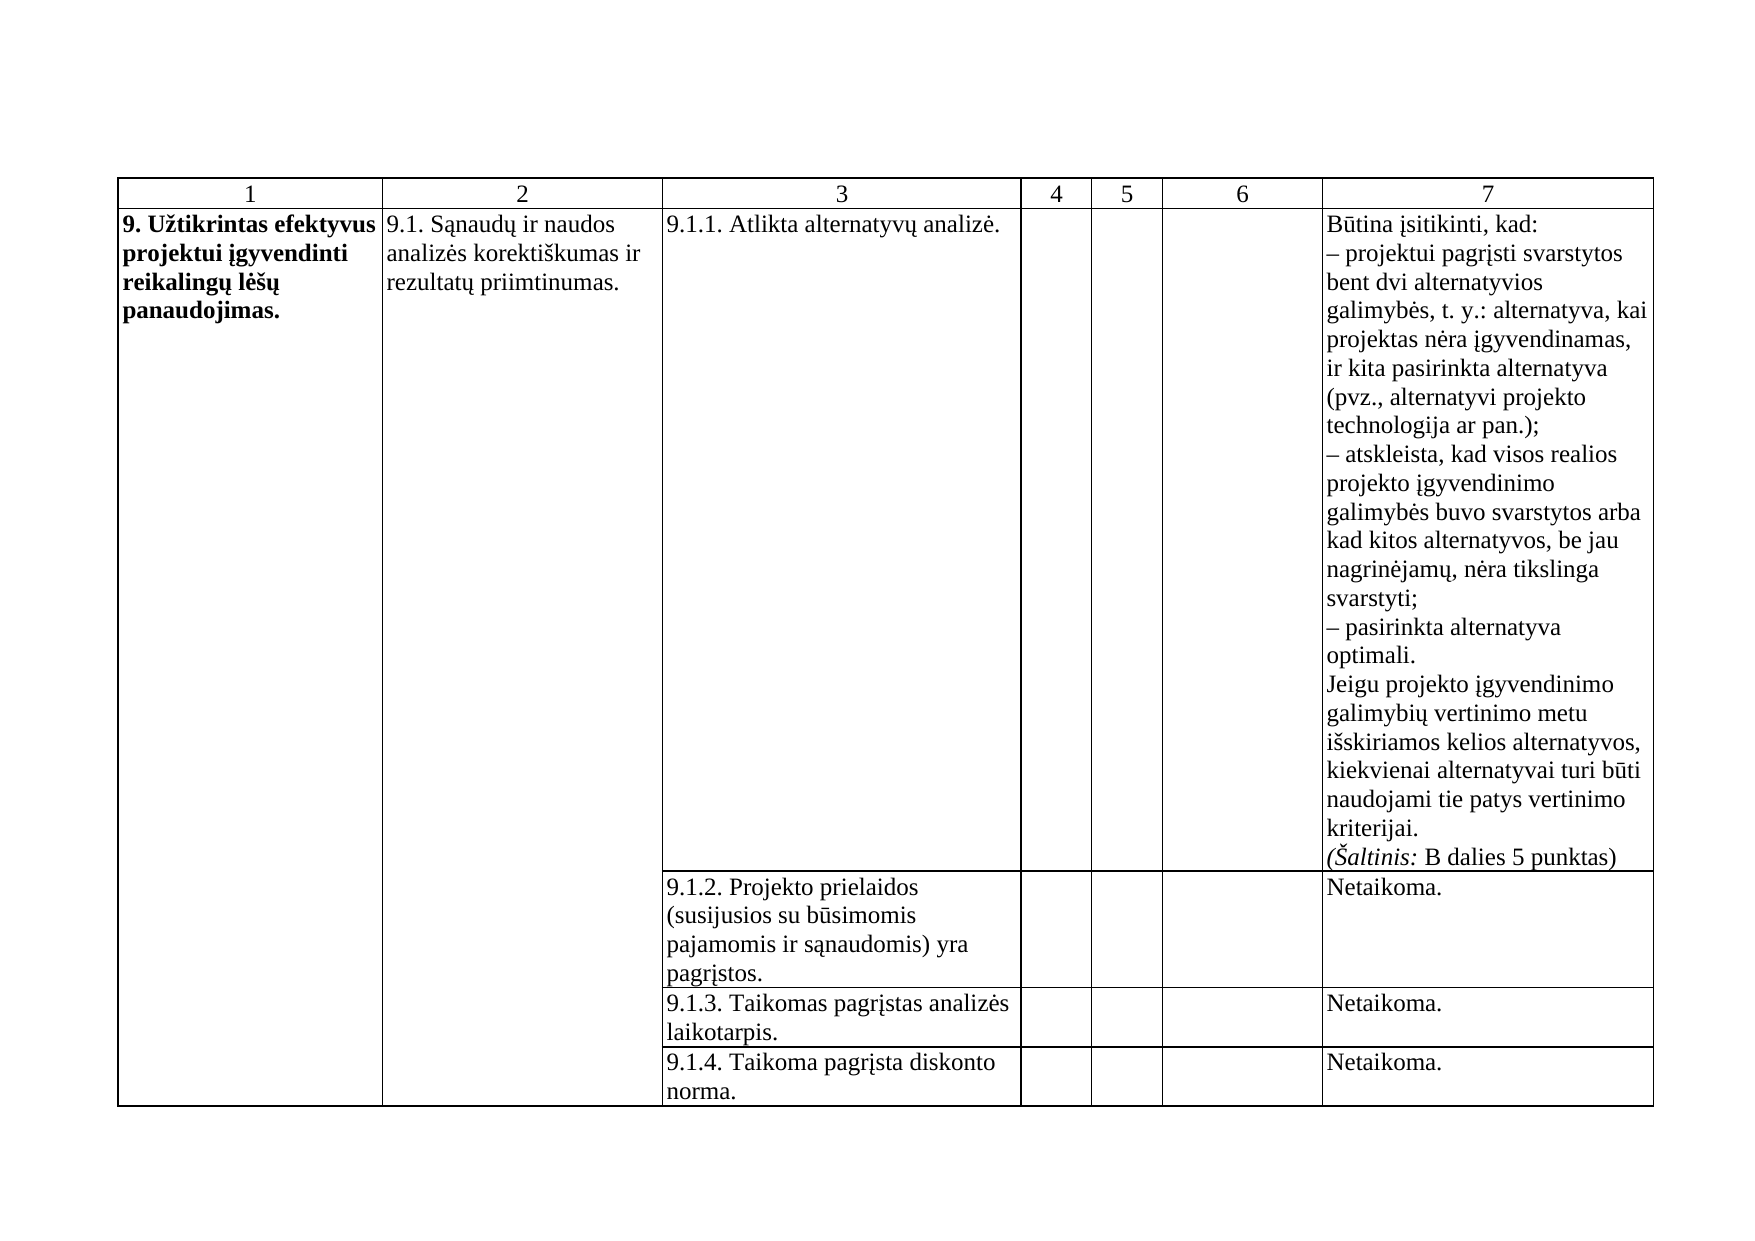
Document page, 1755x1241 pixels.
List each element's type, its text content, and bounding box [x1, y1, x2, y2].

table_cell [1092, 209, 1162, 870]
table_cell [1022, 872, 1091, 987]
table_cell [1163, 209, 1322, 870]
table_cell 9.1.2. Projekto prielaidos (susijusios su būsimomis pajamomis ir sąnaudomis) yra pagrįstos. [663, 872, 1020, 987]
table_cell Netaikoma. [1323, 872, 1653, 987]
table_cell [1092, 1048, 1162, 1105]
table_header 1 [119, 179, 382, 207]
table_cell [1022, 1048, 1091, 1105]
table_cell [1092, 988, 1162, 1046]
table_header 2 [383, 179, 662, 207]
table_cell 9.1.3. Taikomas pagrįstas analizės laikotarpis. [663, 988, 1020, 1046]
table_cell [1163, 1048, 1322, 1105]
table_cell [1022, 988, 1091, 1046]
table_cell [1163, 988, 1322, 1046]
table_cell Netaikoma. [1323, 1048, 1653, 1105]
table_cell [1022, 209, 1091, 870]
table_cell [1163, 872, 1322, 987]
table_header 6 [1163, 179, 1322, 207]
table_header 3 [663, 179, 1020, 207]
table_header 5 [1092, 179, 1162, 207]
table_cell Būtina įsitikinti, kad: – projektui pagrįsti svarstytos bent dvi alternatyvios galimybės, t. y.: alternatyva, kai projektas nėra įgyvendinamas, ir kita pasirinkta alternatyva (pvz., alternatyvi projekto technologija ar pan.); – atskleista, kad visos realios projekto įgyvendinimo galimybės buvo svarstytos arba kad kitos alternatyvos, be jau nagrinėjamų, nėra tikslinga svarstyti; – pasirinkta alternatyva optimali. Jeigu projekto įgyvendinimo galimybių vertinimo metu išskiriamos kelios alternatyvos, kiekvienai alternatyvai turi būti naudojami tie patys vertinimo kriterijai. (Šaltinis: B dalies 5 punktas) [1323, 209, 1653, 870]
table_cell Netaikoma. [1323, 988, 1653, 1046]
table_cell 9.1.1. Atlikta alternatyvų analizė. [663, 209, 1020, 870]
table_cell 9. Užtikrintas efektyvus projektui įgyvendinti reikalingų lėšų panaudojimas. [119, 209, 382, 1105]
table_header 7 [1323, 179, 1653, 207]
table_header 4 [1022, 179, 1091, 207]
table_cell 9.1. Sąnaudų ir naudos analizės korektiškumas ir rezultatų priimtinumas. [383, 209, 662, 1105]
table_cell [1092, 872, 1162, 987]
table_cell 9.1.4. Taikoma pagrįsta diskonto norma. [663, 1048, 1020, 1105]
